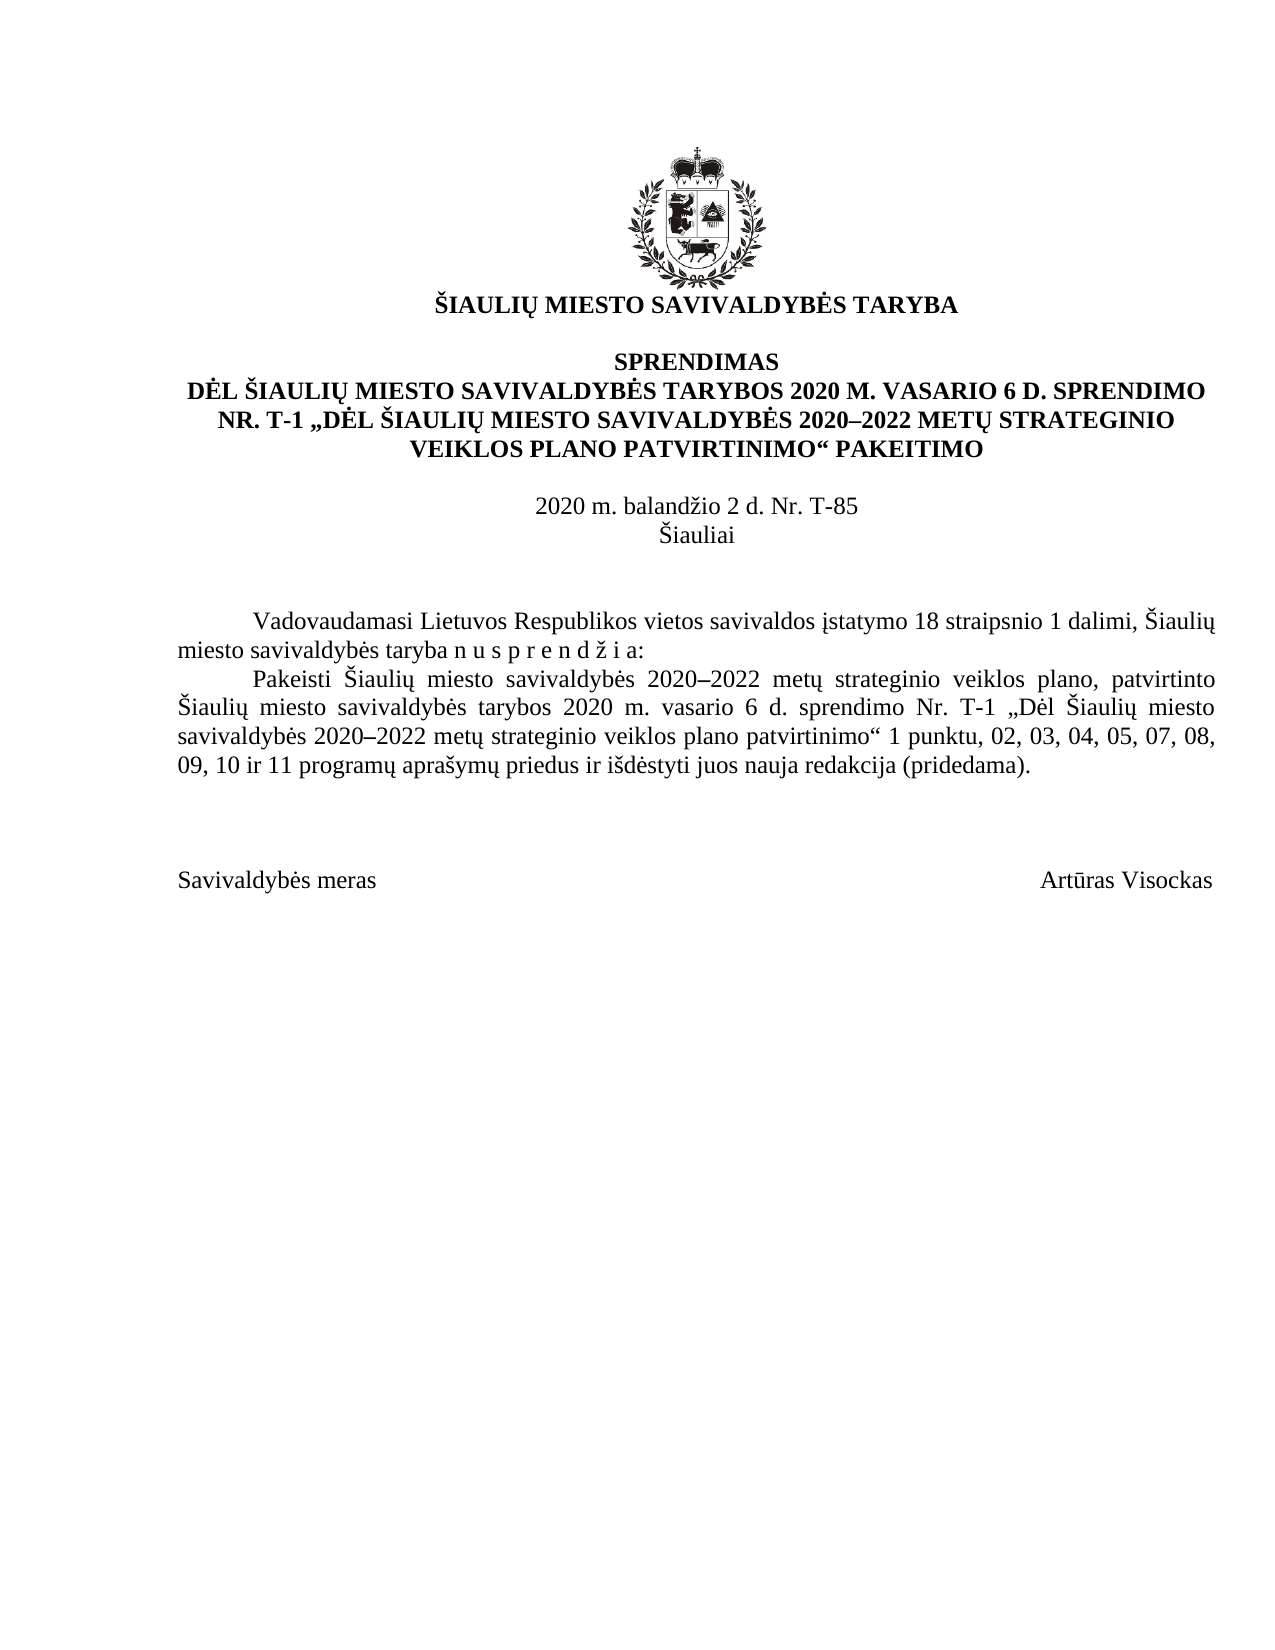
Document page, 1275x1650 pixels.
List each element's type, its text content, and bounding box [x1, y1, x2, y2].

text ŠIAULIŲ MIESTO SAVIVALDYBĖS TARYBA [177, 290, 1216, 319]
text 2020 m. balandžio 2 d. Nr. T-85 [177, 491, 1216, 520]
text Vadovaudamasi Lietuvos Respublikos vietos savivaldos įstatymo 18 straipsnio 1 dalimi, Šiaulių miesto savivaldybės taryba n u s p r e n d ž i a: [177, 606, 1216, 664]
text Savivaldybės meras Artūras Visockas [177, 865, 1216, 894]
text Pakeisti Šiaulių miesto savivaldybės 2020–2022 metų strateginio veiklos plano, patvirtinto Šiaulių miesto savivaldybės tarybos 2020 m. vasario 6 d. sprendimo Nr. T-1 „Dėl Šiaulių miesto savivaldybės 2020–2022 metų strateginio veiklos plano patvirtinimo“ 1 punktu, 02, 03, 04, 05, 07, 08, 09, 10 ir 11 programų aprašymų priedus ir išdėstyti juos nauja redakcija (pridedama). [177, 664, 1216, 779]
text SPRENDIMAS [177, 347, 1216, 376]
text Šiauliai [177, 520, 1216, 549]
text DĖL ŠIAULIŲ MIESTO SAVIVALDYBĖS TARYBOS 2020 M. VASARIO 6 D. SPRENDIMO NR. T-1 „DĖL ŠIAULIŲ MIESTO SAVIVALDYBĖS 2020–2022 METŲ STRATEGINIO VEIKLOS PLANO PATVIRTINIMO“ PAKEITIMO [177, 376, 1216, 462]
